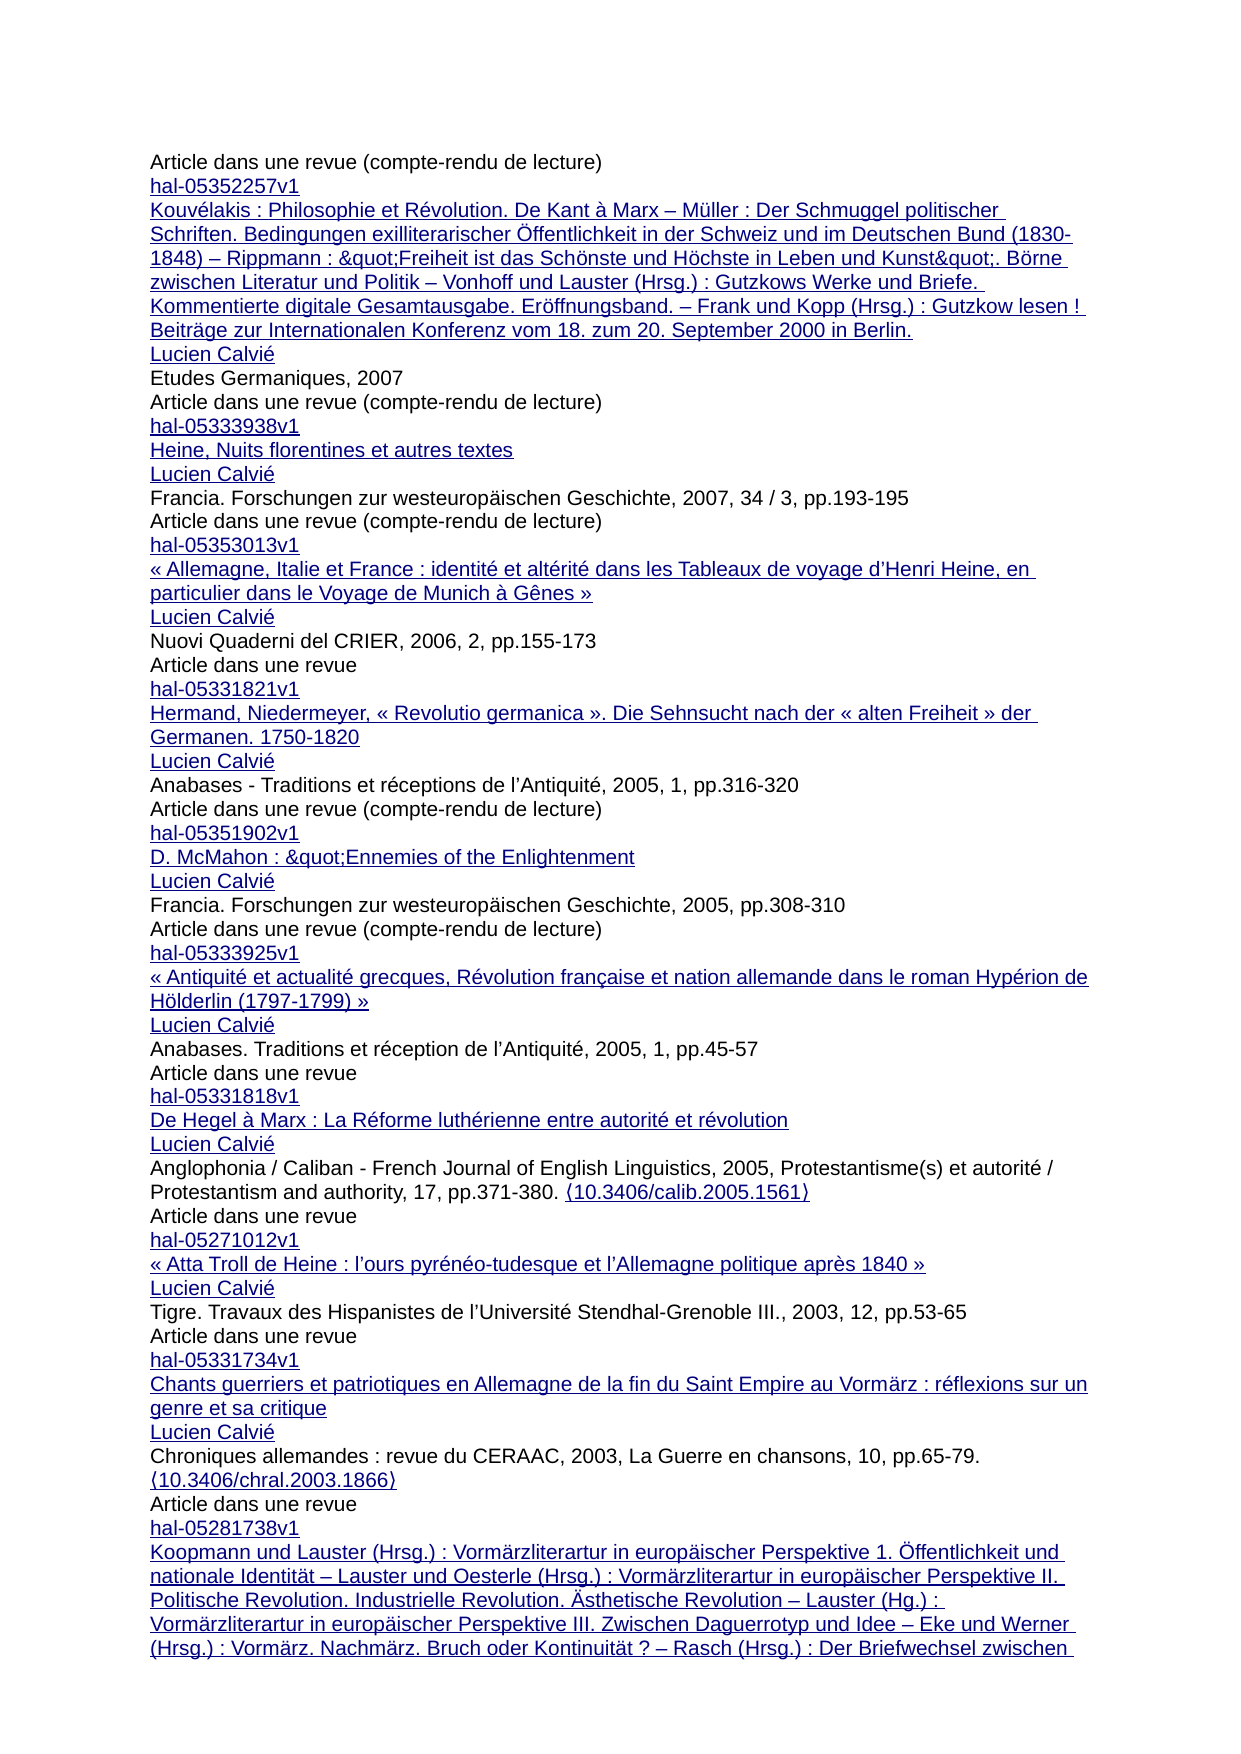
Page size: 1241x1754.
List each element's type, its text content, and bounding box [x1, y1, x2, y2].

table_cell Heine, Nuits florentines et autres textes Lucien Calvié Francia. Forschungen zur westeuropäischen Geschichte, 2007, 34 / 3, pp.193-195 Article dans une revue (compte-rendu de lecture) hal-05353013v1 [150, 438, 1090, 557]
table_cell Kouvélakis : Philosophie et Révolution. De Kant à Marx – Müller : Der Schmuggel politischer Schriften. Bedingungen exilliterarischer Öffentlichkeit in der Schweiz und im Deutschen Bund (1830-1848) – Rippmann : &quot;Freiheit ist das Schönste und Höchste in Leben und Kunst&quot;. Börne zwischen Literatur und Politik – Vonhoff und Lauster (Hrsg.) : Gutzkows Werke und Briefe. Kommentierte digitale Gesamtausgabe. Eröffnungsband. – Frank und Kopp (Hrsg.) : Gutzkow lesen ! Beiträge zur Internationalen Konferenz vom 18. zum 20. September 2000 in Berlin. Lucien Calvié Etudes Germaniques, 2007 Article dans une revue (compte-rendu de lecture) hal-05333938v1 [150, 198, 1090, 437]
table_cell Chants guerriers et patriotiques en Allemagne de la fin du Saint Empire au Vormärz : réflexions sur un genre et sa critique Lucien Calvié Chroniques allemandes : revue du CERAAC, 2003, La Guerre en chansons, 10, pp.65-79. ⟨10.3406/chral.2003.1866⟩ Article dans une revue hal-05281738v1 [150, 1372, 1090, 1539]
table_cell « Atta Troll de Heine : l’ours pyrénéo-tudesque et l’Allemagne politique après 1840 » Lucien Calvié Tigre. Travaux des Hispanistes de l’Université Stendhal-Grenoble III., 2003, 12, pp.53-65 Article dans une revue hal-05331734v1 [150, 1252, 1090, 1372]
table_cell De Hegel à Marx : La Réforme luthérienne entre autorité et révolution Lucien Calvié Anglophonia / Caliban - French Journal of English Linguistics, 2005, Protestantisme(s) et autorité / Protestantism and authority, 17, pp.371-380. ⟨10.3406/calib.2005.1561⟩ Article dans une revue hal-05271012v1 [150, 1108, 1090, 1252]
table_cell D. McMahon : &quot;Ennemies of the Enlightenment Lucien Calvié Francia. Forschungen zur westeuropäischen Geschichte, 2005, pp.308-310 Article dans une revue (compte-rendu de lecture) hal-05333925v1 [150, 845, 1090, 964]
table_cell Koopmann und Lauster (Hrsg.) : Vormärzliterartur in europäischer Perspektive 1. Öffentlichkeit und nationale Identität – Lauster und Oesterle (Hrsg.) : Vormärzliterartur in europäischer Perspektive II. Politische Revolution. Industrielle Revolution. Ästhetische Revolution – Lauster (Hg.) : Vormärzliterartur in europäischer Perspektive III. Zwischen Daguerrotyp und Idee – Eke und Werner (Hrsg.) : Vormärz. Nachmärz. Bruch oder Kontinuität ? – Rasch (Hrsg.) : Der Briefwechsel zwischen [150, 1540, 1090, 1659]
table_cell Article dans une revue (compte-rendu de lecture) hal-05352257v1 [150, 150, 1090, 198]
table_cell Hermand, Niedermeyer, « Revolutio germanica ». Die Sehnsucht nach der « alten Freiheit » der Germanen. 1750-1820 Lucien Calvié Anabases - Traditions et réceptions de l’Antiquité, 2005, 1, pp.316-320 Article dans une revue (compte-rendu de lecture) hal-05351902v1 [150, 701, 1090, 845]
table_cell « Antiquité et actualité grecques, Révolution française et nation allemande dans le roman Hypérion de Hölderlin (1797-1799) » Lucien Calvié Anabases. Traditions et réception de l’Antiquité, 2005, 1, pp.45-57 Article dans une revue hal-05331818v1 [150, 965, 1090, 1108]
table_cell « Allemagne, Italie et France : identité et altérité dans les Tableaux de voyage d’Henri Heine, en particulier dans le Voyage de Munich à Gênes » Lucien Calvié Nuovi Quaderni del CRIER, 2006, 2, pp.155-173 Article dans une revue hal-05331821v1 [150, 557, 1090, 701]
